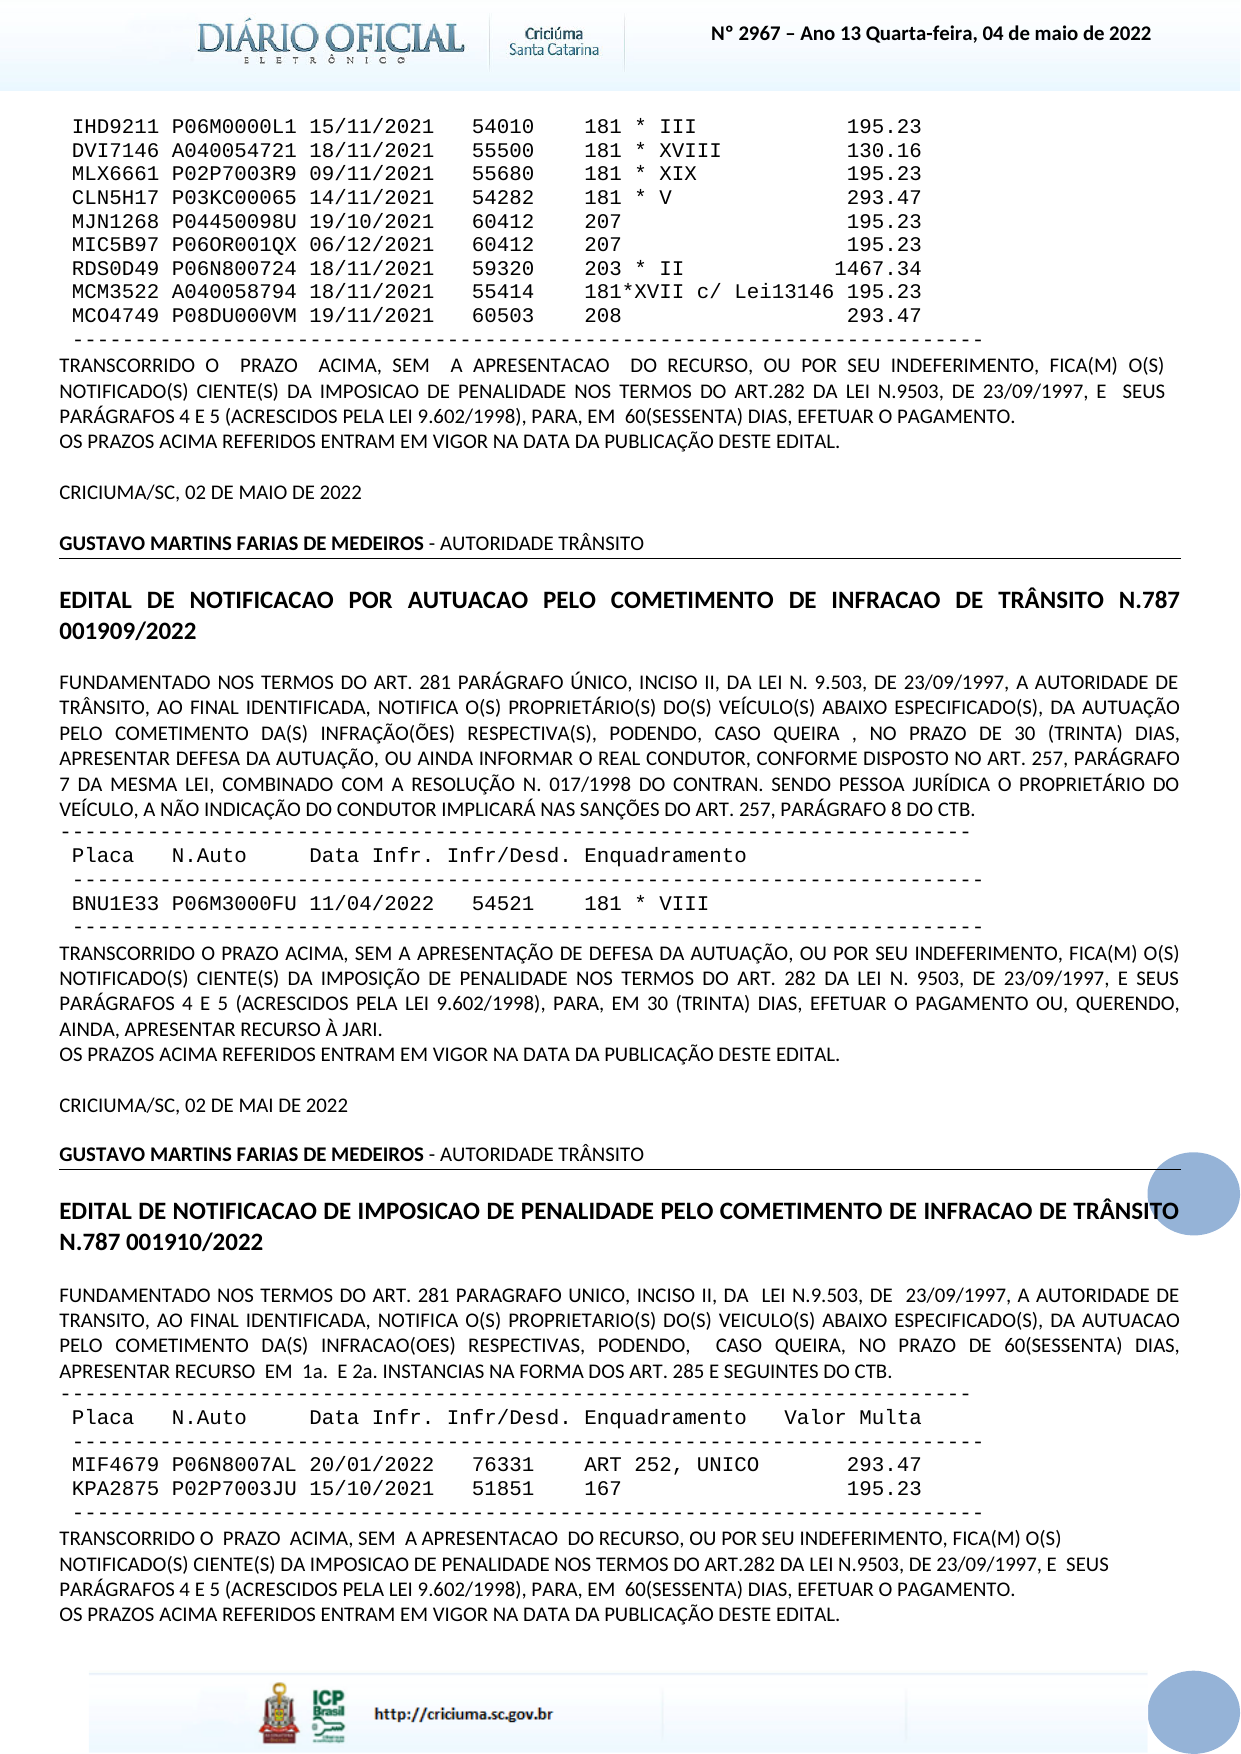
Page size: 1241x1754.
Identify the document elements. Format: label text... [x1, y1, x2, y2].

text GUSTAVO MARTINS FARIAS DE MEDEIROS - AUTORIDADE TRÂNSITO [59, 1141, 1181, 1169]
text MIF4679 P06N8007AL 20/01/2022 76331 ART 252, UNICO 293.47 [59, 1454, 1181, 1478]
text ------------------------------------------------------------------------- [59, 329, 1181, 352]
text ------------------------------------------------------------------------- [59, 822, 1181, 845]
text KPA2875 P02P7003JU 15/10/2021 51851 167 195.23 [59, 1478, 1181, 1502]
text MCO4749 P08DU000VM 19/11/2021 60503 208 293.47 [59, 305, 1181, 329]
text TRANSCORRIDO O PRAZO ACIMA, SEM A APRESENTAÇÃO DE DEFESA DA AUTUAÇÃO, OU POR SEU INDEFERIMENTO, FICA(M) O(S) NOTIFICADO(S) CIENTE(S) DA IMPOSIÇÃO DE PENALIDADE NOS TERMOS DO ART. 282 DA LEI N. 9503, DE 23/09/1997, E SEUS PARÁGRAFOS 4 E 5 (ACRESCIDOS PELA LEI 9.602/1998), PARA, EM 30 (TRINTA) DIAS, EFETUAR O PAGAMENTO OU, QUERENDO, AINDA, APRESENTAR RECURSO À JARI. [59, 940, 1181, 1041]
text TRANSCORRIDO O PRAZO ACIMA, SEM A APRESENTACAO DO RECURSO, OU POR SEU INDEFERIMENTO, FICA(M) O(S) NOTIFICADO(S) CIENTE(S) DA IMPOSICAO DE PENALIDADE NOS TERMOS DO ART.282 DA LEI N.9503, DE 23/09/1997, E SEUS PARÁGRAFOS 4 E 5 (ACRESCIDOS PELA LEI 9.602/1998), PARA, EM 60(SESSENTA) DIAS, EFETUAR O PAGAMENTO. [59, 352, 1167, 429]
text CRICIUMA/SC, 02 DE MAI DE 2022 [59, 1092, 1181, 1118]
text EDITAL DE NOTIFICACAO DE IMPOSICAO DE PENALIDADE PELO COMETIMENTO DE INFRACAO DE TRÂNSITO N.787 001910/2022 [59, 1195, 1181, 1256]
text BNU1E33 P06M3000FU 11/04/2022 54521 181 * VIII [59, 892, 1181, 916]
text EDITAL DE NOTIFICACAO POR AUTUACAO PELO COMETIMENTO DE INFRACAO DE TRÂNSITO N.787 001909/2022 [59, 584, 1181, 645]
text ------------------------------------------------------------------------- [59, 1383, 1181, 1407]
text CRICIUMA/SC, 02 DE MAIO DE 2022 [59, 479, 1181, 505]
text MLX6661 P02P7003R9 09/11/2021 55680 181 * XIX 195.23 [59, 163, 1181, 187]
text ------------------------------------------------------------------------- [59, 916, 1181, 940]
text Placa N.Auto Data Infr. Infr/Desd. Enquadramento Valor Multa [59, 1407, 1181, 1431]
text Placa N.Auto Data Infr. Infr/Desd. Enquadramento [59, 845, 1181, 869]
text ------------------------------------------------------------------------- [59, 1431, 1181, 1454]
text TRANSCORRIDO O PRAZO ACIMA, SEM A APRESENTACAO DO RECURSO, OU POR SEU INDEFERIMENTO, FICA(M) O(S) NOTIFICADO(S) CIENTE(S) DA IMPOSICAO DE PENALIDADE NOS TERMOS DO ART.282 DA LEI N.9503, DE 23/09/1997, E SEUS PARÁGRAFOS 4 E 5 (ACRESCIDOS PELA LEI 9.602/1998), PARA, EM 60(SESSENTA) DIAS, EFETUAR O PAGAMENTO. [59, 1525, 1181, 1602]
text OS PRAZOS ACIMA REFERIDOS ENTRAM EM VIGOR NA DATA DA PUBLICAÇÃO DESTE EDITAL. [59, 429, 1167, 454]
text FUNDAMENTADO NOS TERMOS DO ART. 281 PARÁGRAFO ÚNICO, INCISO II, DA LEI N. 9.503, DE 23/09/1997, A AUTORIDADE DE TRÂNSITO, AO FINAL IDENTIFICADA, NOTIFICA O(S) PROPRIETÁRIO(S) DO(S) VEÍCULO(S) ABAIXO ESPECIFICADO(S), DA AUTUAÇÃO PELO COMETIMENTO DA(S) INFRAÇÃO(ÕES) RESPECTIVA(S), PODENDO, CASO QUEIRA , NO PRAZO DE 30 (TRINTA) DIAS, APRESENTAR DEFESA DA AUTUAÇÃO, OU AINDA INFORMAR O REAL CONDUTOR, CONFORME DISPOSTO NO ART. 257, PARÁGRAFO 7 DA MESMA LEI, COMBINADO COM A RESOLUÇÃO N. 017/1998 DO CONTRAN. SENDO PESSOA JURÍDICA O PROPRIETÁRIO DO VEÍCULO, A NÃO INDICAÇÃO DO CONDUTOR IMPLICARÁ NAS SANÇÕES DO ART. 257, PARÁGRAFO 8 DO CTB. [59, 669, 1181, 822]
text MIC5B97 P06OR001QX 06/12/2021 60412 207 195.23 [59, 234, 1181, 258]
text FUNDAMENTADO NOS TERMOS DO ART. 281 PARAGRAFO UNICO, INCISO II, DA LEI N.9.503, DE 23/09/1997, A AUTORIDADE DE TRANSITO, AO FINAL IDENTIFICADA, NOTIFICA O(S) PROPRIETARIO(S) DO(S) VEICULO(S) ABAIXO ESPECIFICADO(S), DA AUTUACAO PELO COMETIMENTO DA(S) INFRACAO(OES) RESPECTIVAS, PODENDO, CASO QUEIRA, NO PRAZO DE 60(SESSENTA) DIAS, APRESENTAR RECURSO EM 1a. E 2a. INSTANCIAS NA FORMA DOS ART. 285 E SEGUINTES DO CTB. [59, 1282, 1181, 1383]
text OS PRAZOS ACIMA REFERIDOS ENTRAM EM VIGOR NA DATA DA PUBLICAÇÃO DESTE EDITAL. [59, 1041, 1181, 1067]
text MCM3522 A040058794 18/11/2021 55414 181*XVII c/ Lei13146 195.23 [59, 282, 1181, 305]
text ------------------------------------------------------------------------- [59, 1502, 1181, 1525]
text OS PRAZOS ACIMA REFERIDOS ENTRAM EM VIGOR NA DATA DA PUBLICAÇÃO DESTE EDITAL. [59, 1602, 1167, 1627]
text ------------------------------------------------------------------------- [59, 869, 1181, 892]
text GUSTAVO MARTINS FARIAS DE MEDEIROS - AUTORIDADE TRÂNSITO [59, 530, 1181, 558]
text IHD9211 P06M0000L1 15/11/2021 54010 181 * III 195.23 [59, 116, 1181, 140]
text RDS0D49 P06N800724 18/11/2021 59320 203 * II 1467.34 [59, 258, 1181, 282]
text DVI7146 A040054721 18/11/2021 55500 181 * XVIII 130.16 [59, 140, 1181, 163]
text CLN5H17 P03KC00065 14/11/2021 54282 181 * V 293.47 [59, 187, 1181, 211]
text MJN1268 P04450098U 19/10/2021 60412 207 195.23 [59, 211, 1181, 234]
